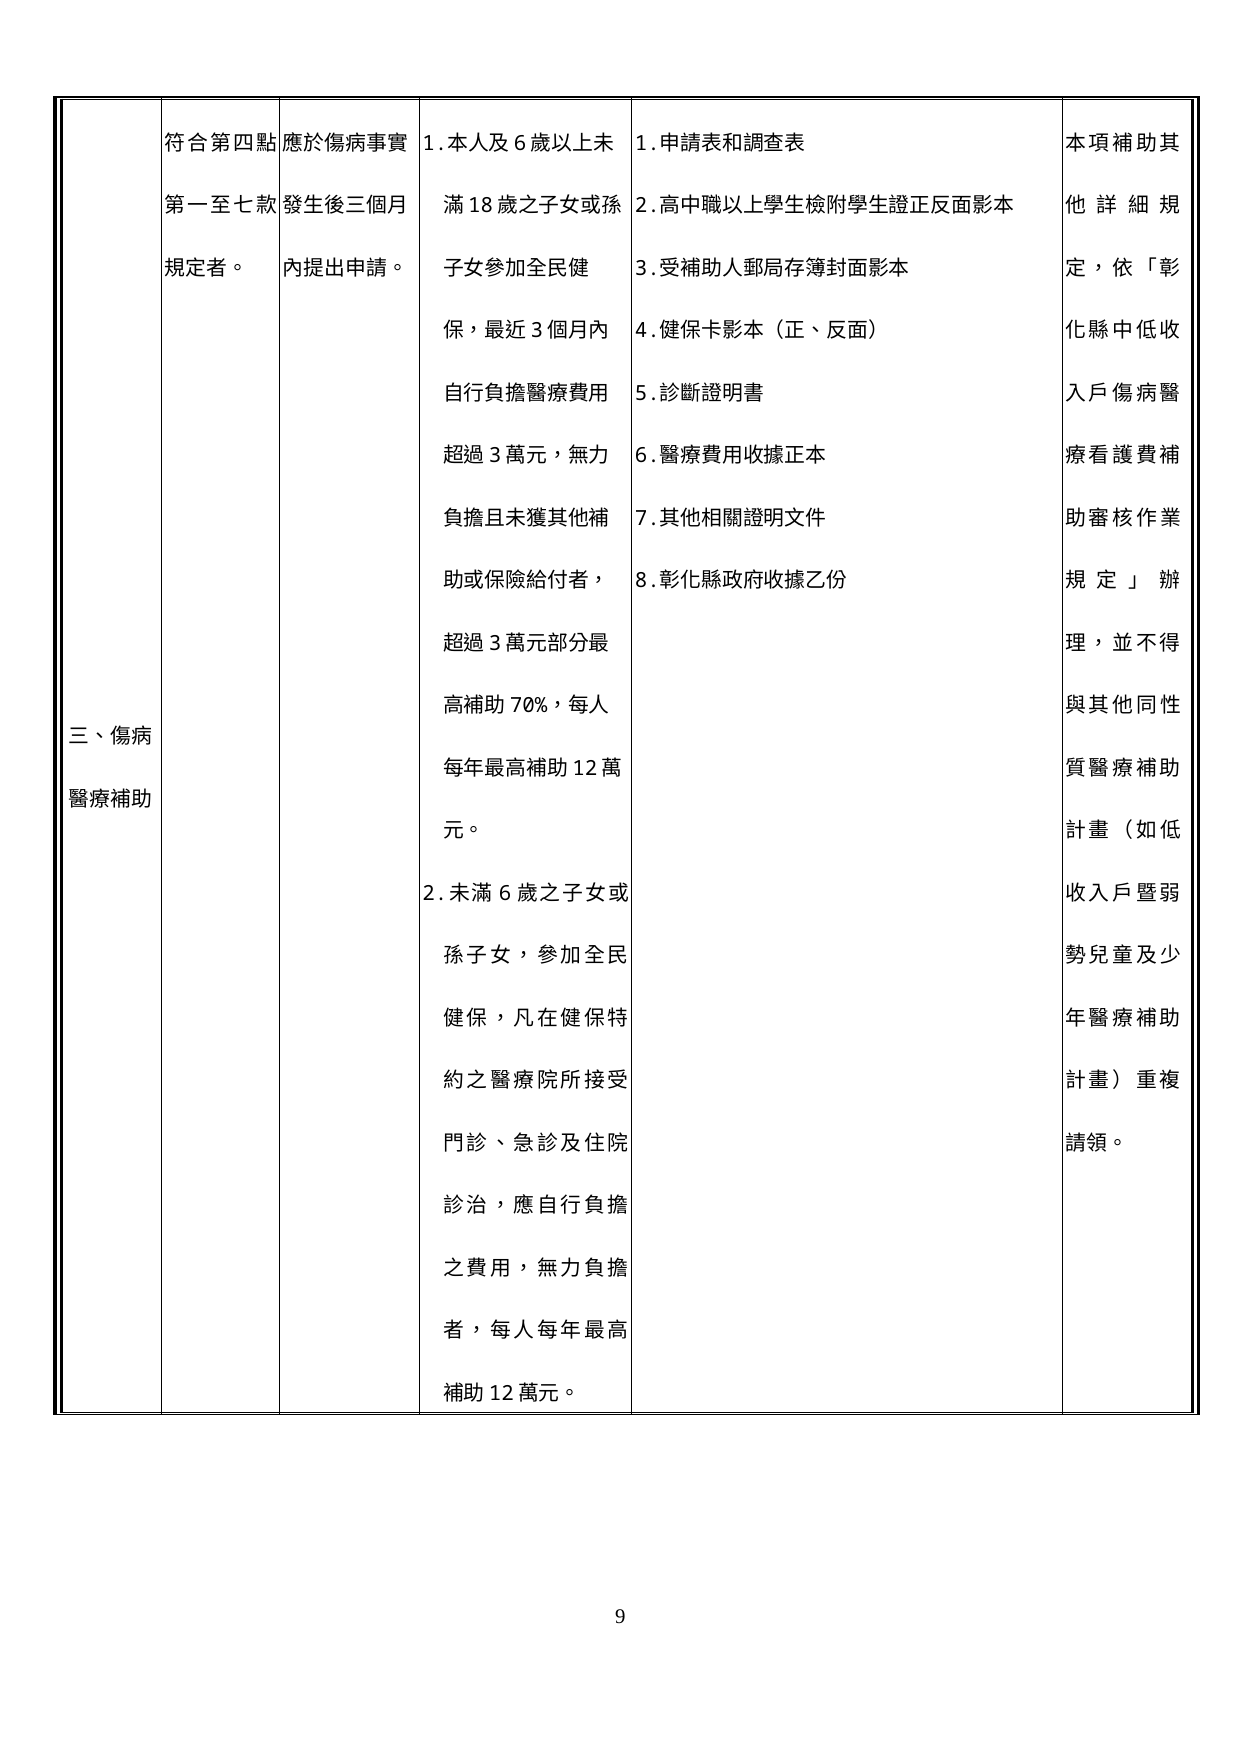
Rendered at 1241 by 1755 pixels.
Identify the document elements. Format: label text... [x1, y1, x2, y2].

table_cell 三、傷病醫療補助 [63, 100, 161, 1412]
table_cell 本項補助其他詳細規定，依「彰化縣中低收入戶傷病醫療看護費補助審核作業規定」辦理，並不得與其他同性質醫療補助計畫（如低收入戶暨弱勢兒童及少年醫療補助計畫）重複請領。 [1063, 100, 1191, 1412]
table_cell 應於傷病事實發生後三個月內提出申請。 [280, 100, 419, 1412]
table_cell 1.申請表和調查表 2.高中職以上學生檢附學生證正反面影本 3.受補助人郵局存簿封面影本 4.健保卡影本（正、反面） 5.診斷證明書 6.醫療費用收據正本 7.其他相關證明文件 8.彰化縣政府收據乙份 [632, 100, 1062, 1412]
table_cell 1.本人及6歲以上未滿18歲之子女或孫子女參加全民健保，最近3個月內自行負擔醫療費用超過3萬元，無力負擔且未獲其他補助或保險給付者，超過3萬元部分最高補助70%，每人每年最高補助12萬元。 2.未滿6歲之子女或孫子女，參加全民健保，凡在健保特約之醫療院所接受門診、急診及住院診治，應自行負擔之費用，無力負擔者，每人每年最高補助12萬元。 [420, 100, 631, 1412]
table_cell 符合第四點第一至七款規定者。 [162, 100, 279, 1412]
